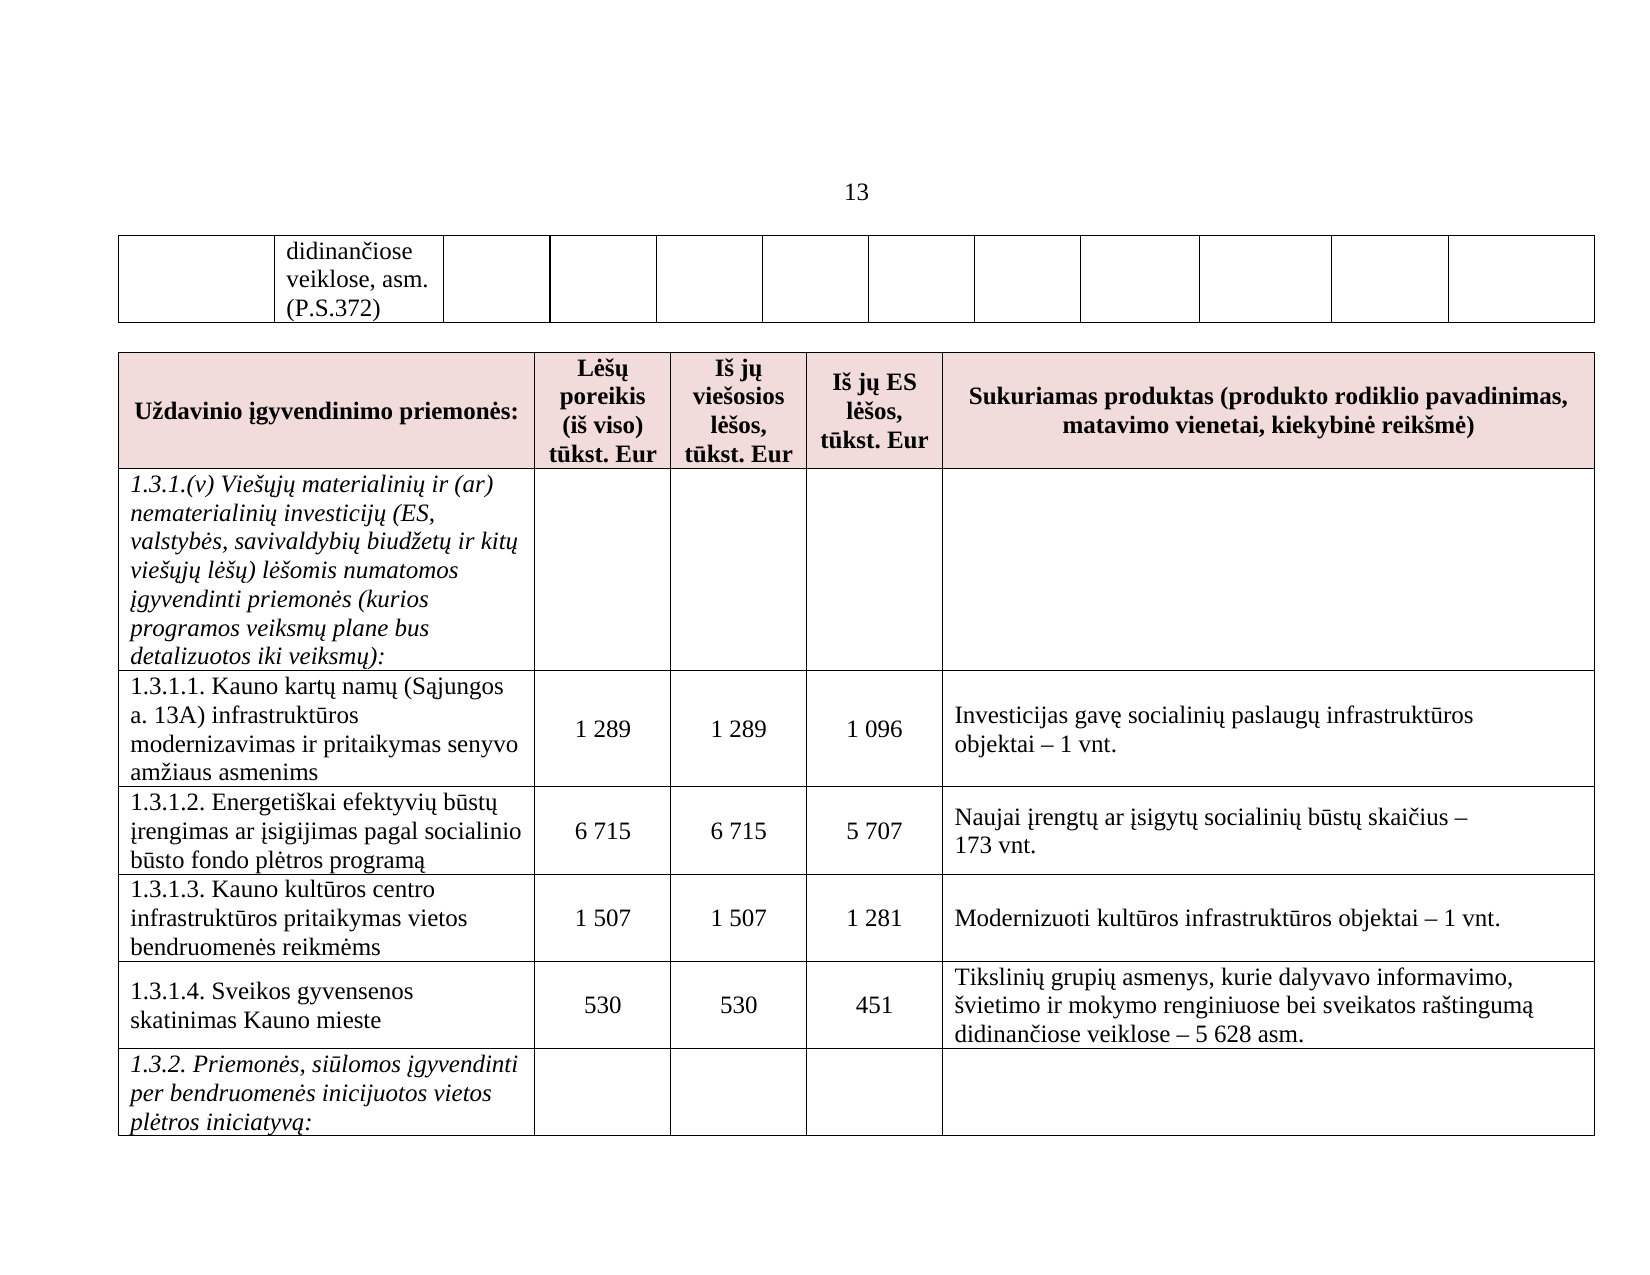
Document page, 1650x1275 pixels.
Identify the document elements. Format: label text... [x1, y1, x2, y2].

table_cell 6 715 [671, 787, 806, 873]
table_cell [1449, 236, 1594, 322]
table_cell 1.3.2. Priemonės, siūlomos įgyvendinti per bendruomenės inicijuotos vietos plėtros iniciatyvą: [119, 1049, 534, 1135]
table_cell 5 707 [807, 787, 942, 873]
table_cell [807, 1049, 942, 1135]
table_cell 530 [671, 962, 806, 1048]
table_cell 1.3.1.3. Kauno kultūros centro infrastruktūros pritaikymas vietos bendruomenės reikmėms [119, 875, 534, 961]
table_cell [943, 1049, 1594, 1135]
table_cell Investicijas gavę socialinių paslaugų infrastruktūros objektai – 1 vnt. [943, 671, 1594, 786]
table_header Iš jų viešosios lėšos, tūkst. Eur [671, 353, 806, 468]
table_cell 1.3.1.(v) Viešųjų materialinių ir (ar) nematerialinių investicijų (ES, valstybės, savivaldybių biudžetų ir kitų viešųjų lėšų) lėšomis numatomos įgyvendinti priemonės (kurios programos veiksmų plane bus detalizuotos iki veiksmų): [119, 469, 534, 670]
table_header Iš jų ES lėšos, tūkst. Eur [807, 353, 942, 468]
table_cell 530 [535, 962, 670, 1048]
table_cell 1.3.1.2. Energetiškai efektyvių būstų įrengimas ar įsigijimas pagal socialinio būsto fondo plėtros programą [119, 787, 534, 873]
table_cell Naujai įrengtų ar įsigytų socialinių būstų skaičius – 173 vnt. [943, 787, 1594, 873]
table_cell [807, 469, 942, 670]
table_cell 6 715 [535, 787, 670, 873]
table_cell [975, 236, 1080, 322]
table_cell Modernizuoti kultūros infrastruktūros objektai – 1 vnt. [943, 875, 1594, 961]
table_cell 1 096 [807, 671, 942, 786]
table_cell 1 507 [671, 875, 806, 961]
table_cell 1.3.1.1. Kauno kartų namų (Sąjungos a. 13A) infrastruktūros modernizavimas ir pritaikymas senyvo amžiaus asmenims [119, 671, 534, 786]
table_cell [551, 236, 656, 322]
table_cell [763, 236, 868, 322]
table_cell [657, 236, 762, 322]
table_cell [119, 236, 274, 322]
table_cell 1.3.1.4. Sveikos gyvensenos skatinimas Kauno mieste [119, 962, 534, 1048]
table_cell [535, 469, 670, 670]
table_cell 1 289 [671, 671, 806, 786]
table_cell 1 507 [535, 875, 670, 961]
table_cell [1081, 236, 1199, 322]
table_cell Tikslinių grupių asmenys, kurie dalyvavo informavimo, švietimo ir mokymo renginiuose bei sveikatos raštingumą didinančiose veiklose – 5 628 asm. [943, 962, 1594, 1048]
table_header Sukuriamas produktas (produkto rodiklio pavadinimas, matavimo vienetai, kiekybinė reikšmė) [943, 353, 1594, 468]
table_cell [1200, 236, 1331, 322]
table_cell [535, 1049, 670, 1135]
table_cell [444, 236, 549, 322]
table_cell [1332, 236, 1448, 322]
table_cell [869, 236, 974, 322]
table_header Lėšų poreikis (iš viso) tūkst. Eur [535, 353, 670, 468]
table_cell [671, 1049, 806, 1135]
table_cell [943, 469, 1594, 670]
table_cell 1 281 [807, 875, 942, 961]
table_cell [671, 469, 806, 670]
table_cell 451 [807, 962, 942, 1048]
table_header Uždavinio įgyvendinimo priemonės: [119, 353, 534, 468]
table_cell didinančiose veiklose, asm. (P.S.372) [275, 236, 443, 322]
table_cell 1 289 [535, 671, 670, 786]
